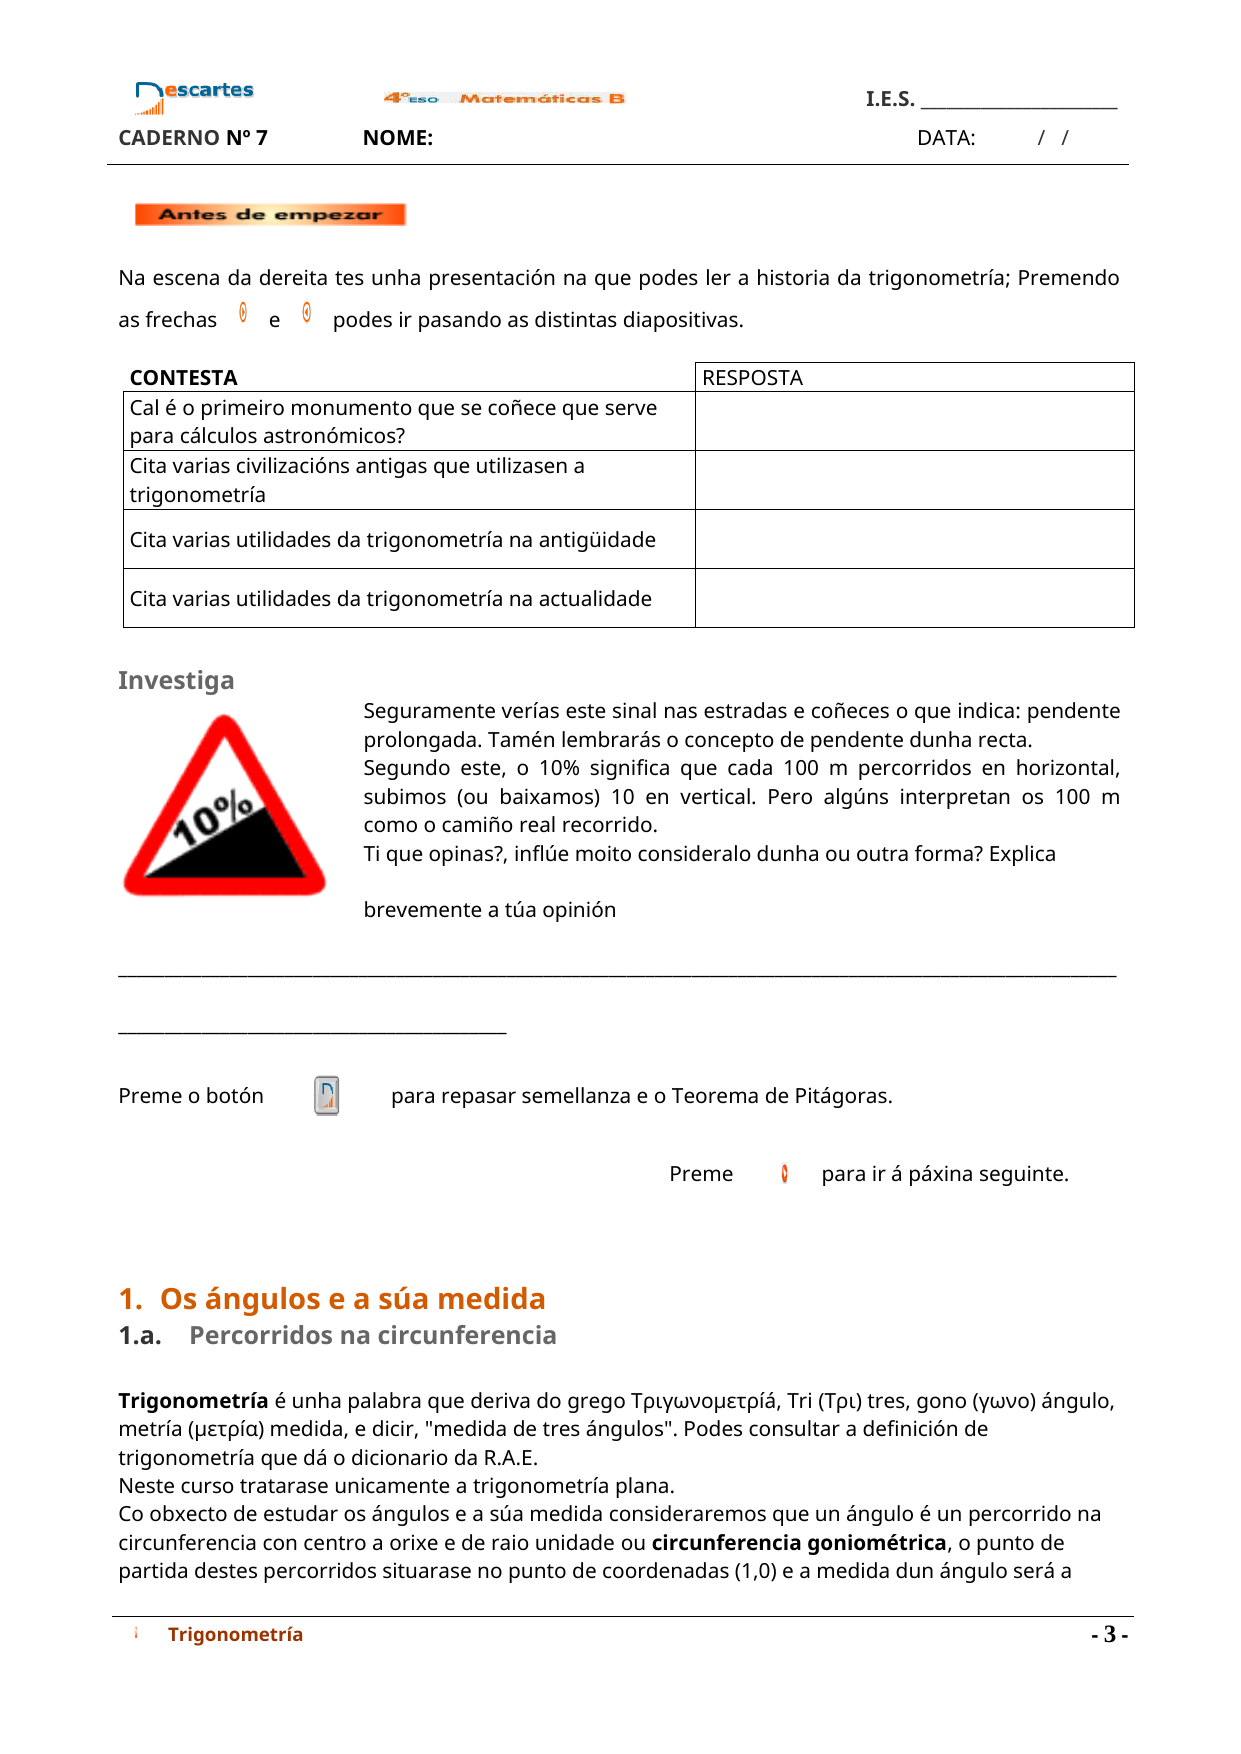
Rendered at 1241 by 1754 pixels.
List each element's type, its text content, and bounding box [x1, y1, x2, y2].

table_header Preme o botón [107, 1066, 286, 1124]
picture [134, 82, 257, 115]
text Na escena da dereita tes unha presentación na que podes ler a historia da trigonometría; Premendo as frechas e podes ir pasando as distintas diapositivas. [118, 263, 1122, 333]
table_header RESPOSTA [696, 363, 1134, 391]
text Ti que opinas?, inflúe moito consideralo dunha ou outra forma? Explica brevemente a túa opinión ______________________________________________________________________________________________________________________________________________________ [118, 839, 1122, 1038]
table_cell Cita varias civilizacións antigas que utilizasen a trigonometría [124, 451, 695, 509]
table_cell [696, 569, 1134, 627]
table_cell Cita varias utilidades da trigonometría na antigüidade [124, 510, 695, 568]
picture [134, 202, 408, 226]
text Segundo este, o 10% significa que cada 100 m percorridos en horizontal, subimos (ou baixamos) 10 en vertical. Pero algúns interpretan os 100 m como o camiño real recorrido. [344, 753, 1122, 839]
table_cell Cita varias utilidades da trigonometría na actualidade [124, 569, 695, 627]
text Investiga [118, 662, 1122, 696]
table_header para repasar semellanza e o Teorema de Pitágoras. [380, 1066, 1129, 1124]
table_header CONTESTA [124, 362, 695, 391]
picture [239, 300, 247, 323]
picture [134, 1626, 138, 1638]
table_header para ir á páxina seguinte. [814, 1153, 1133, 1192]
picture [313, 1075, 340, 1116]
picture [384, 92, 627, 105]
table_header Preme [662, 1153, 758, 1192]
list Os ángulos e a súa medida [118, 1278, 1122, 1318]
table_header [286, 1066, 379, 1124]
table_cell [696, 451, 1134, 509]
text Co obxecto de estudar os ángulos e a súa medida consideraremos que un ángulo é un percorrido na circunferencia con centro a orixe e de raio unidade ou circunferencia goniométrica, o punto de partida destes percorridos situarase no punto de coordenadas (1,0) e a medida dun ángulo será a [118, 1499, 1122, 1585]
table_cell [696, 510, 1134, 568]
table_cell [696, 392, 1134, 450]
picture [302, 300, 311, 324]
text Neste curso tratarase unicamente a trigonometría plana. [118, 1471, 1122, 1499]
text Seguramente verías este sinal nas estradas e coñeces o que indica: pendente prolongada. Tamén lembrarás o concepto de pendente dunha recta. [118, 696, 1122, 917]
list Percorridos na circunferencia [118, 1318, 1122, 1352]
table_header [758, 1153, 814, 1192]
picture [120, 699, 343, 916]
text Trigonometría é unha palabra que deriva do grego Τριγωνομετρíá, Tri (Τρι) tres, gono (γωνο) ángulo, metría (μετρíα) medida, e dicir, "medida de tres ángulos". Podes consultar a definición de trigonometría que dá o dicionario da R.A.E. [118, 1386, 1122, 1471]
table_header [111, 1153, 662, 1192]
picture [781, 1162, 788, 1184]
table_cell Cal é o primeiro monumento que se coñece que serve para cálculos astronómicos? [124, 392, 695, 450]
